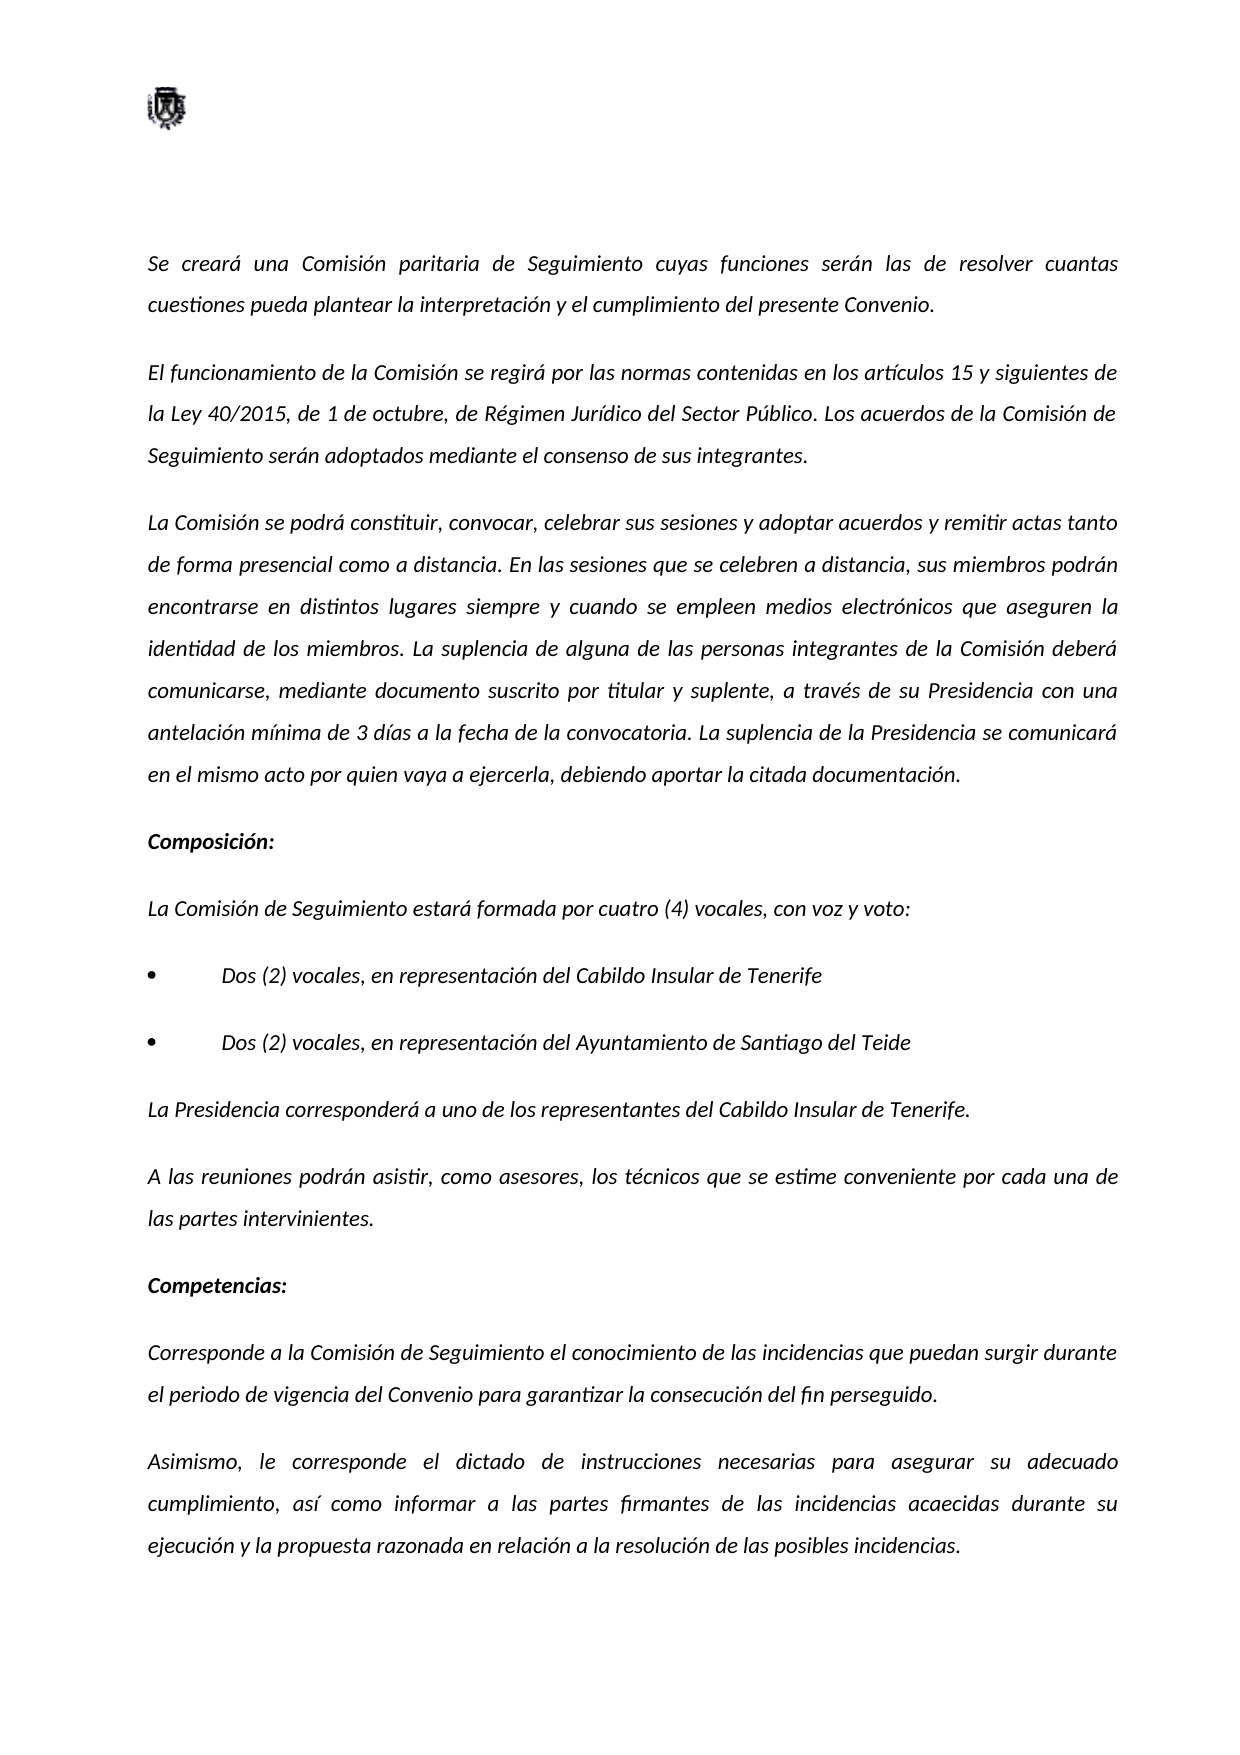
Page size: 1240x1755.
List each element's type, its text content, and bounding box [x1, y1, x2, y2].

text Asimismo, le corresponde el dictado de instrucciones necesarias para asegurar su adecuado cumplimiento, así como informar a las partes firmantes de las incidencias acaecidas durante su ejecución y la propuesta razonada en relación a la resolución de las posibles incidencias. [148, 1447, 1122, 1559]
text Competencias: [148, 1271, 1122, 1299]
list Dos (2) vocales, en representación del Ayuntamiento de Santiago del Teide [148, 1028, 1122, 1056]
list Dos (2) vocales, en representación del Cabildo Insular de Tenerife [148, 961, 1122, 989]
text La Presidencia corresponderá a uno de los representantes del Cabildo Insular de Tenerife. [148, 1095, 1122, 1123]
text A las reuniones podrán asistir, como asesores, los técnicos que se estime conveniente por cada una de las partes intervinientes. [148, 1162, 1122, 1232]
text Corresponde a la Comisión de Seguimiento el conocimiento de las incidencias que puedan surgir durante el periodo de vigencia del Convenio para garantizar la consecución del fin perseguido. [148, 1338, 1122, 1408]
text La Comisión de Seguimiento estará formada por cuatro (4) vocales, con voz y voto: [148, 894, 1122, 922]
text Composición: [148, 827, 1122, 855]
text Se creará una Comisión paritaria de Seguimiento cuyas funciones serán las de resolver cuantas cuestiones pueda plantear la interpretación y el cumplimiento del presente Convenio. [148, 249, 1122, 319]
text El funcionamiento de la Comisión se regirá por las normas contenidas en los artículos 15 y siguientes de la Ley 40/2015, de 1 de octubre, de Régimen Jurídico del Sector Público. Los acuerdos de la Comisión de Seguimiento serán adoptados mediante el consenso de sus integrantes. [148, 358, 1121, 469]
text La Comisión se podrá constituir, convocar, celebrar sus sesiones y adoptar acuerdos y remitir actas tanto de forma presencial como a distancia. En las sesiones que se celebren a distancia, sus miembros podrán encontrarse en distintos lugares siempre y cuando se empleen medios electrónicos que aseguren la identidad de los miembros. La suplencia de alguna de las personas integrantes de la Comisión deberá comunicarse, mediante documento suscrito por titular y suplente, a través de su Presidencia con una antelación mínima de 3 días a la fecha de la convocatoria. La suplencia de la Presidencia se comunicará en el mismo acto por quien vaya a ejercerla, debiendo aportar la citada documentación. [148, 508, 1122, 788]
